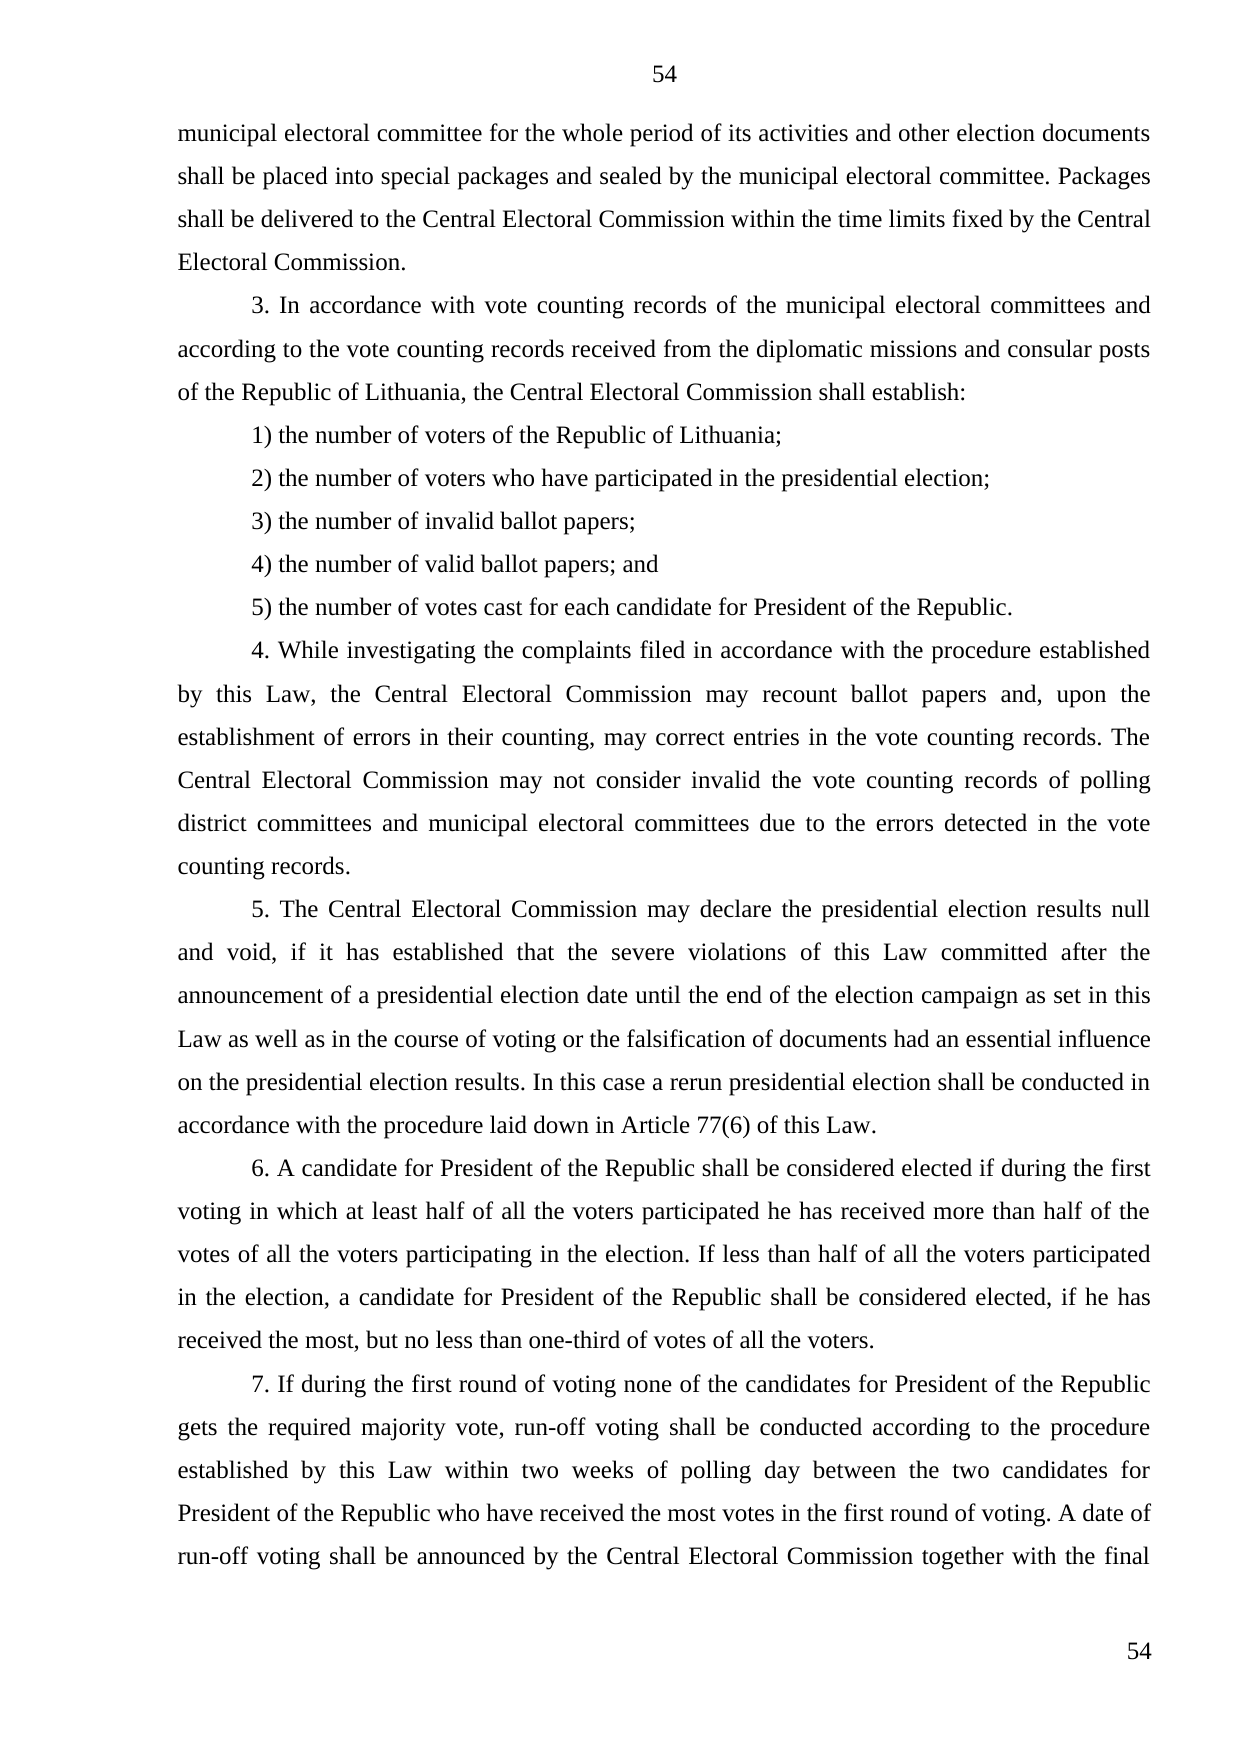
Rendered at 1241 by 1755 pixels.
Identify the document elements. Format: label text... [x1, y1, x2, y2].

text 3) the number of invalid ballot papers; [177, 506, 1152, 535]
text 5. The Central Electoral Commission may declare the presidential election results null and void, if it has established that the severe violations of this Law committed after the announcement of a presidential election date until the end of the election campaign as set in this Law as well as in the course of voting or the falsification of documents had an essential influence on the presidential election results. In this case a rerun presidential election shall be conducted in accordance with the procedure laid down in Article 77(6) of this Law. [177, 894, 1152, 1139]
text 2) the number of voters who have participated in the presidential election; [177, 463, 1152, 492]
text 6. A candidate for President of the Republic shall be considered elected if during the first voting in which at least half of all the voters participated he has received more than half of the votes of all the voters participating in the election. If less than half of all the voters participated in the election, a candidate for President of the Republic shall be considered elected, if he has received the most, but no less than one-third of votes of all the voters. [177, 1153, 1152, 1354]
text 1) the number of voters of the Republic of Lithuania; [177, 420, 1152, 449]
text 5) the number of votes cast for each candidate for President of the Republic. [177, 592, 1152, 621]
text 4. While investigating the complaints filed in accordance with the procedure established by this Law, the Central Electoral Commission may recount ballot papers and, upon the establishment of errors in their counting, may correct entries in the vote counting records. The Central Electoral Commission may not consider invalid the vote counting records of polling district committees and municipal electoral committees due to the errors detected in the vote counting records. [177, 636, 1152, 880]
text municipal electoral committee for the whole period of its activities and other election documents shall be placed into special packages and sealed by the municipal electoral committee. Packages shall be delivered to the Central Electoral Commission within the time limits fixed by the Central Electoral Commission. [177, 118, 1152, 276]
text 3. In accordance with vote counting records of the municipal electoral committees and according to the vote counting records received from the diplomatic missions and consular posts of the Republic of Lithuania, the Central Electoral Commission shall establish: [177, 291, 1152, 406]
text 7. If during the first round of voting none of the candidates for President of the Republic gets the required majority vote, run-off voting shall be conducted according to the procedure established by this Law within two weeks of polling day between the two candidates for President of the Republic who have received the most votes in the first round of voting. A date of run-off voting shall be announced by the Central Electoral Commission together with the final [177, 1369, 1152, 1570]
text 4) the number of valid ballot papers; and [177, 549, 1152, 578]
